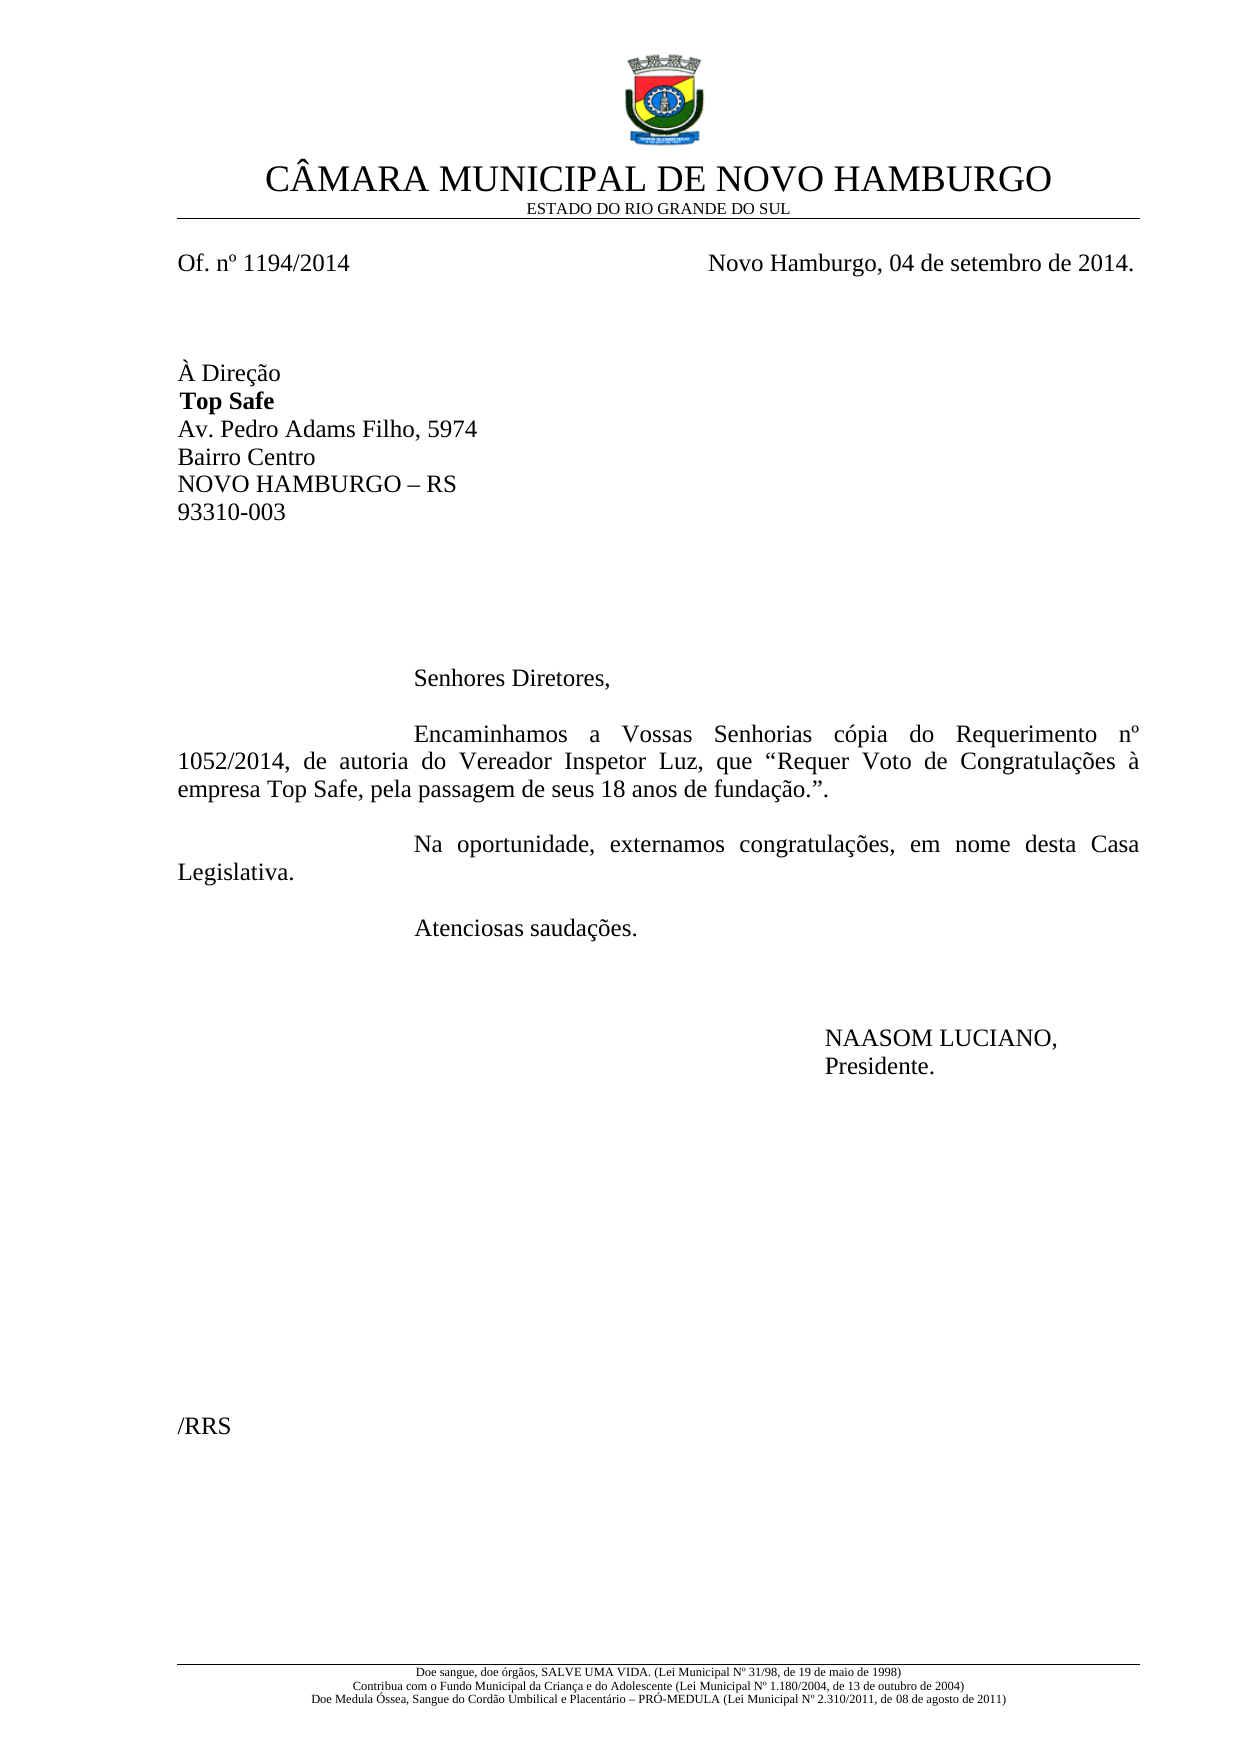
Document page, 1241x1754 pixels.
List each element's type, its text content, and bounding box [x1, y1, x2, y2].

picture [618, 47, 708, 150]
text Of. nº 1194/2014 Novo Hamburgo, 04 de setembro de 2014. [177, 249, 1140, 276]
text NAASOM LUCIANO, [177, 1024, 1140, 1052]
text Presidente. [177, 1052, 1140, 1080]
text /RRS [177, 1412, 1140, 1440]
text Atenciosas saudações. [414, 914, 1140, 941]
text Bairro Centro [177, 443, 1140, 470]
text À Direção [177, 359, 1140, 387]
text Encaminhamos a Vossas Senhorias cópia do Requerimento nº 1052/2014, de autoria do Vereador Inspetor Luz, que “Requer Voto de Congratulações à empresa Top Safe, pela passagem de seus 18 anos de fundação.”. [177, 720, 1140, 803]
text Na oportunidade, externamos congratulações, em nome desta Casa Legislativa. [177, 831, 1140, 886]
text NOVO HAMBURGO – RS [177, 470, 1140, 498]
text 93310-003 [177, 498, 1140, 526]
text Top Safe [177, 387, 1140, 415]
text Senhores Diretores, [177, 664, 1140, 692]
text Av. Pedro Adams Filho, 5974 [177, 415, 1140, 443]
